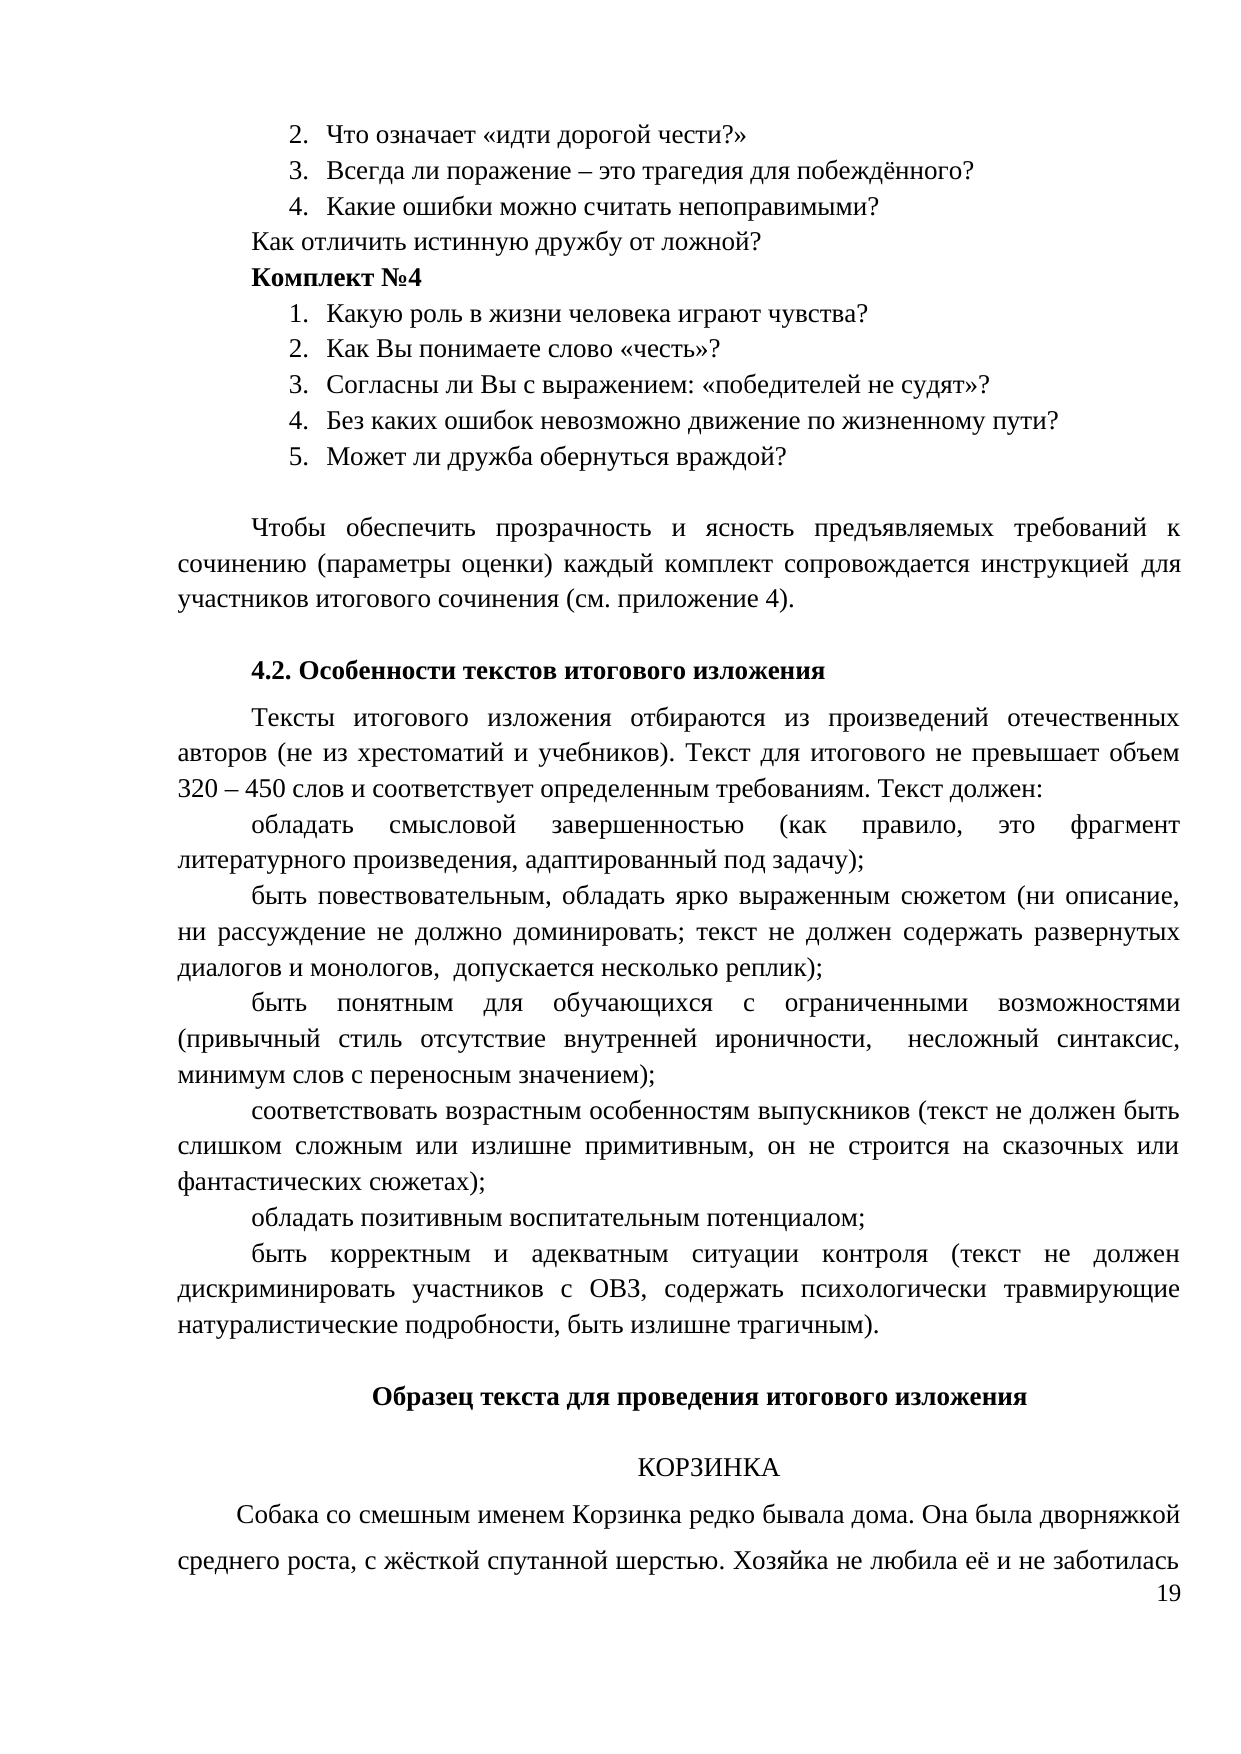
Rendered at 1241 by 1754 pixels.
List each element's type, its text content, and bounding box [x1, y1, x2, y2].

list Без каких ошибок невозможно движение по жизненному пути? [215, 404, 1181, 435]
text Образец текста для проведения итогового изложения [177, 1379, 1181, 1411]
text КОРЗИНКА [177, 1451, 1181, 1482]
text Как отличить истинную дружбу от ложной? [177, 225, 1181, 256]
list Что означает «идти дорогой чести?» [215, 118, 1181, 149]
text соответствовать возрастным особенностям выпускников (текст не должен быть слишком сложным или излишне примитивным, он не строится на сказочных или фантастических сюжетах); [177, 1094, 1181, 1196]
list Всегда ли поражение – это трагедия для побеждённого? [215, 154, 1181, 185]
list Какую роль в жизни человека играют чувства? [215, 297, 1181, 328]
text быть корректным и адекватным ситуации контроля (текст не должен дискриминировать участников с ОВЗ, содержать психологически травмирующие натуралистические подробности, быть излишне трагичным). [177, 1237, 1181, 1339]
text 4.2. Особенности текстов итогового изложения [177, 654, 1181, 685]
list Какие ошибки можно считать непоправимыми? [215, 189, 1181, 221]
text Собака со смешным именем Корзинка редко бывала дома. Она была дворняжкой среднего роста, с жёсткой спутанной шерстью. Хозяйка не любила её и не заботилась [177, 1498, 1181, 1576]
text Тексты итогового изложения отбираются из произведений отечественных авторов (не из хрестоматий и учебников). Текст для итогового не превышает объем 320 – 450 слов и соответствует определенным требованиям. Текст должен: [177, 701, 1181, 803]
list Согласны ли Вы с выражением: «победителей не судят»? [215, 368, 1181, 399]
text быть повествовательным, обладать ярко выраженным сюжетом (ни описание, ни рассуждение не должно доминировать; текст не должен содержать развернутых диалогов и монологов, допускается несколько реплик); [177, 879, 1181, 982]
text Комплект №4 [177, 261, 1181, 292]
list Может ли дружба обернуться враждой? [215, 440, 1181, 471]
text быть понятным для обучающихся с ограниченными возможностями (привычный стиль отсутствие внутренней ироничности, несложный синтаксис, минимум слов с переносным значением); [177, 987, 1181, 1089]
text Чтобы обеспечить прозрачность и ясность предъявляемых требований к сочинению (параметры оценки) каждый комплект сопровождается инструкцией для участников итогового сочинения (см. приложение 4). [177, 511, 1181, 614]
text обладать смысловой завершенностью (как правило, это фрагмент литературного произведения, адаптированный под задачу); [177, 808, 1181, 875]
list Как Вы понимаете слово «честь»? [215, 332, 1181, 364]
text обладать позитивным воспитательным потенциалом; [177, 1201, 1181, 1232]
